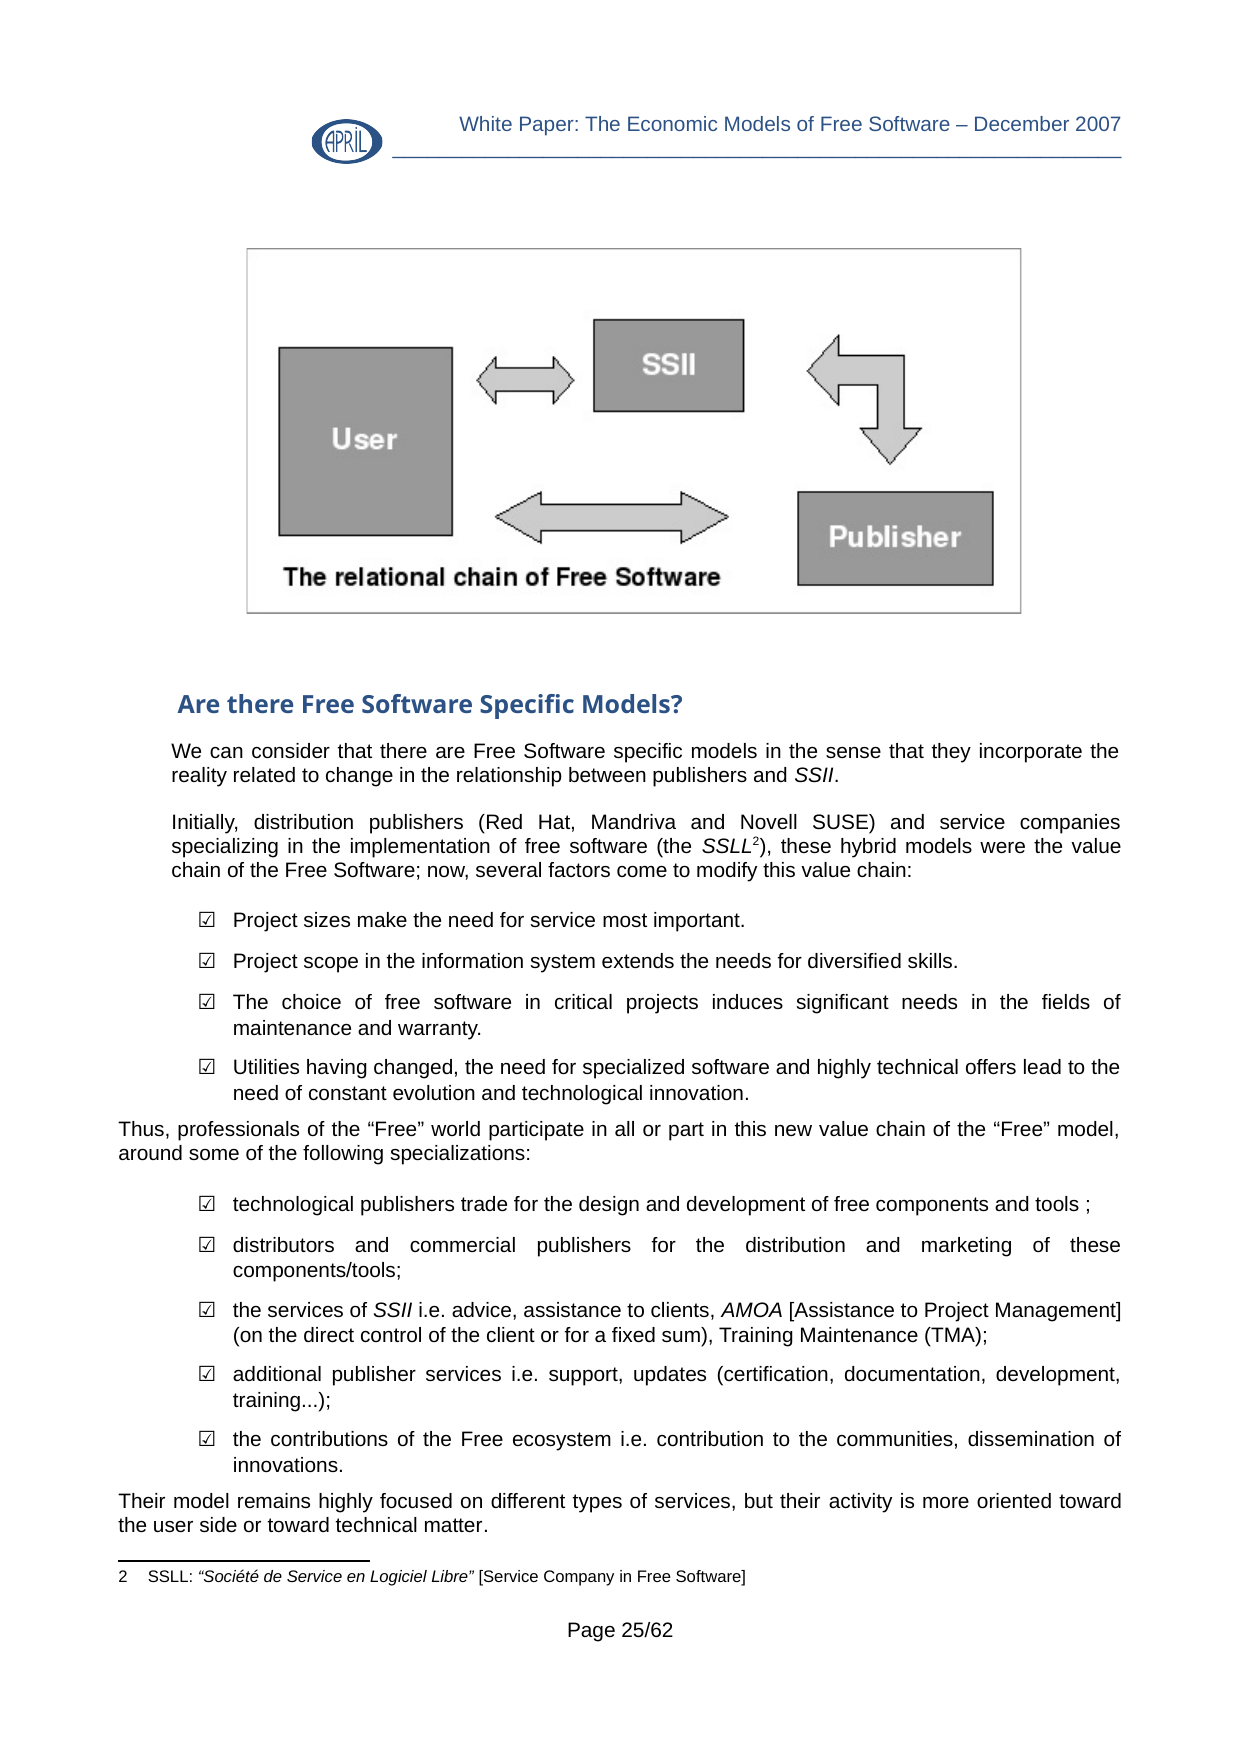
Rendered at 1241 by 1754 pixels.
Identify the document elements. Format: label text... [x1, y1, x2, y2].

list additional publisher services i.e. support, updates (certification, documentation, development, training...); [197, 1359, 1122, 1412]
subtitle Are there Free Software Specific Models? [159, 687, 1122, 721]
list the services of SSII i.e. advice, assistance to clients, AMOA [Assistance to Project Management] (on the direct control of the client or for a fixed sum), Training Maintenance (TMA); [197, 1295, 1122, 1347]
picture [311, 119, 383, 164]
text SSLL: “Société de Service en Logiciel Libre” [Service Company in Free Software] [118, 1567, 1122, 1586]
list the contributions of the Free ecosystem i.e. contribution to the communities, dissemination of innovations. [197, 1424, 1122, 1477]
list Utilities having changed, the need for specialized software and highly technical offers lead to the need of constant evolution and technological innovation. [197, 1052, 1122, 1105]
text Their model remains highly focused on different types of services, but their activity is more oriented toward the user side or toward technical matter. [118, 1489, 1122, 1537]
picture [246, 248, 1022, 614]
list distributors and commercial publishers for the distribution and marketing of these components/tools; [197, 1230, 1122, 1282]
list Project scope in the information system extends the needs for diversified skills. [197, 947, 1122, 975]
list technological publishers trade for the design and development of free components and tools ; [197, 1189, 1122, 1217]
text Initially, distribution publishers (Red Hat, Mandriva and Novell SUSE) and service companies specializing in the implementation of free software (the SSLL), these hybrid models were the value chain of the Free Software; now, several factors come to modify this value chain: [171, 810, 1122, 882]
list The choice of free software in critical projects induces significant needs in the fields of maintenance and warranty. [197, 987, 1122, 1040]
list Project sizes make the need for service most important. [197, 906, 1122, 934]
text We can consider that there are Free Software specific models in the sense that they incorporate the reality related to change in the relationship between publishers and SSII. [171, 738, 1122, 786]
text Thus, professionals of the “Free” world participate in all or part in this new value chain of the “Free” model, around some of the following specializations: [118, 1117, 1122, 1165]
